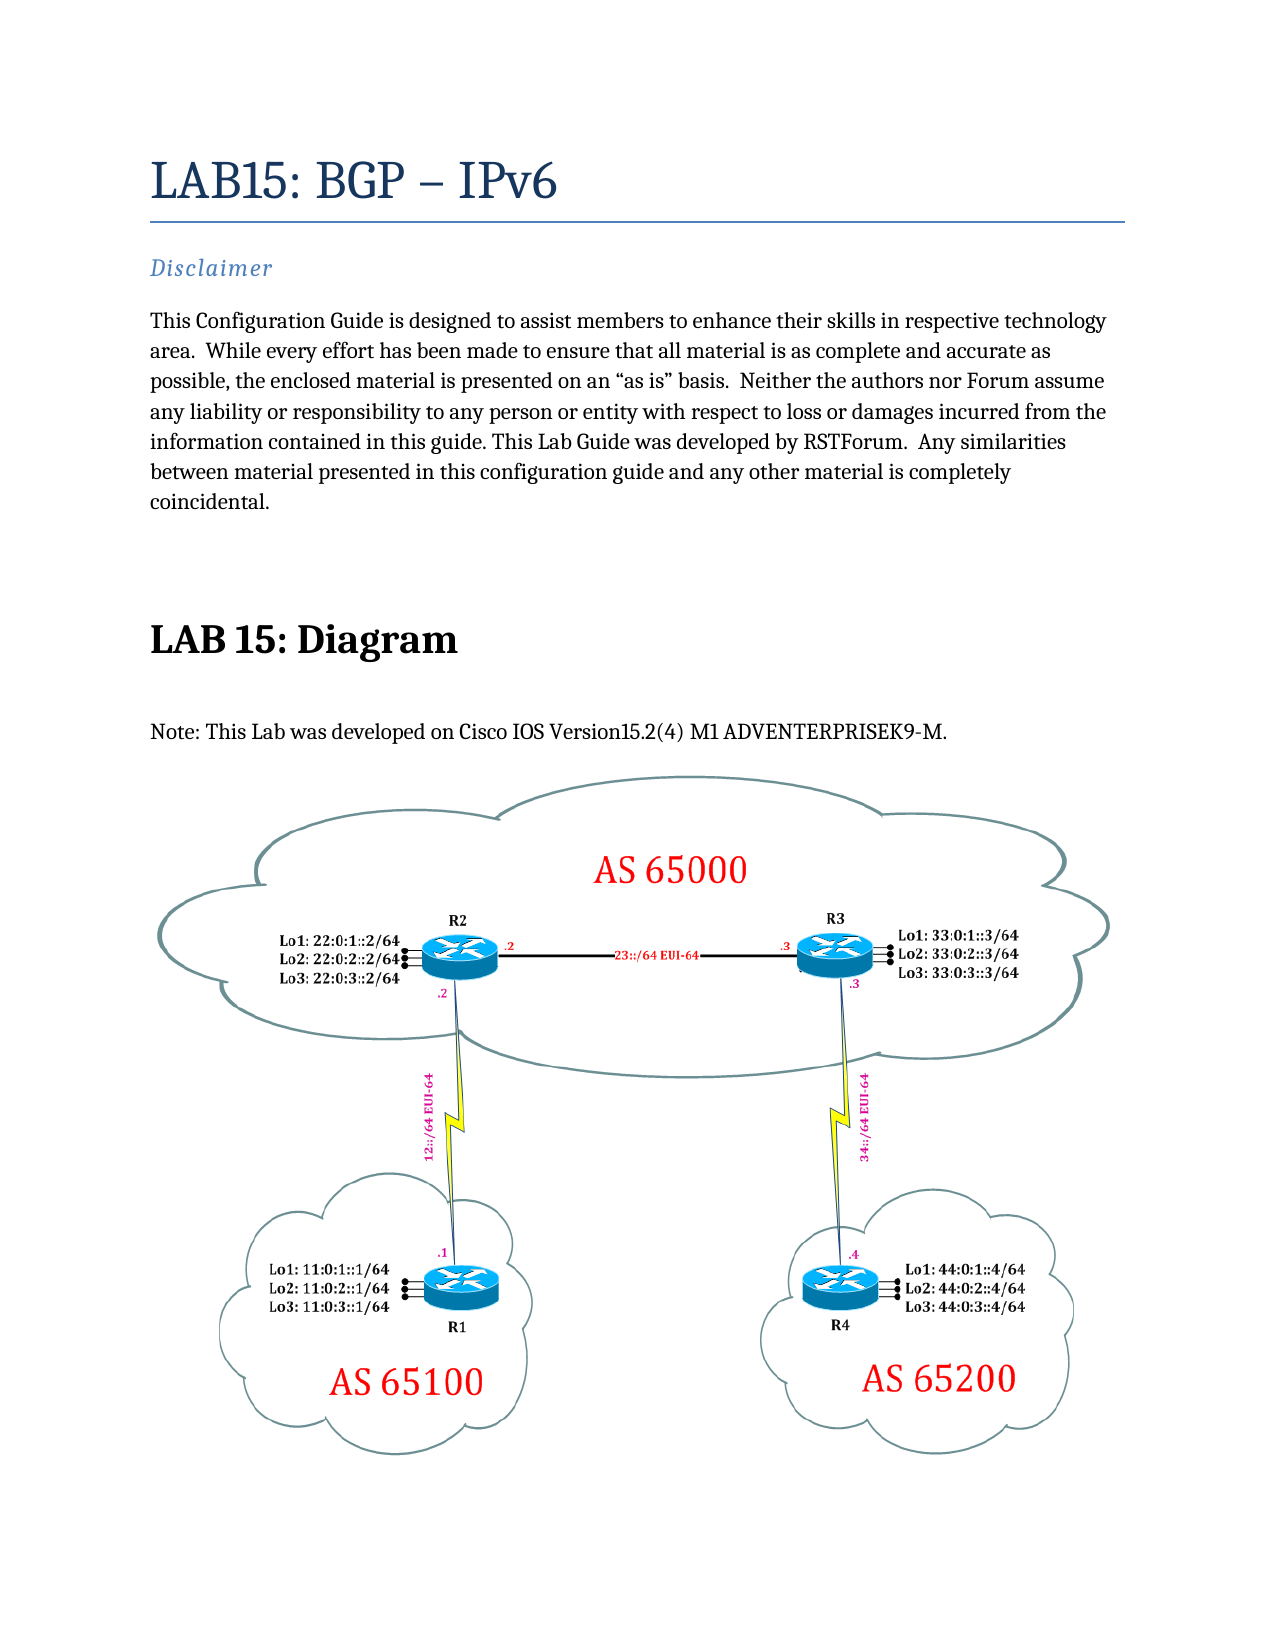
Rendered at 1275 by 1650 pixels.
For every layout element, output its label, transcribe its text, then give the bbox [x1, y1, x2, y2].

subtitle Disclaimer [150, 254, 1125, 283]
text This Configuration Guide is designed to assist members to enhance their skills in respective technology area. While every effort has been made to ensure that all material is as complete and accurate as possible, the enclosed material is presented on an “as is” basis. Neither the authors nor Forum assume any liability or responsibility to any person or entity with respect to loss or damages incurred from the information contained in this guide. This Lab Guide was developed by RSTForum. Any similarities between material presented in this configuration guide and any other material is completely coincidental. [150, 308, 1125, 515]
text Note: This Lab was developed on Cisco IOS Version15.2(4) M1 ADVENTERPRISEK9-M. [150, 719, 1125, 745]
text LAB 15: Diagram [150, 616, 1125, 664]
title LAB15: BGP – IPv6 [150, 150, 1125, 221]
